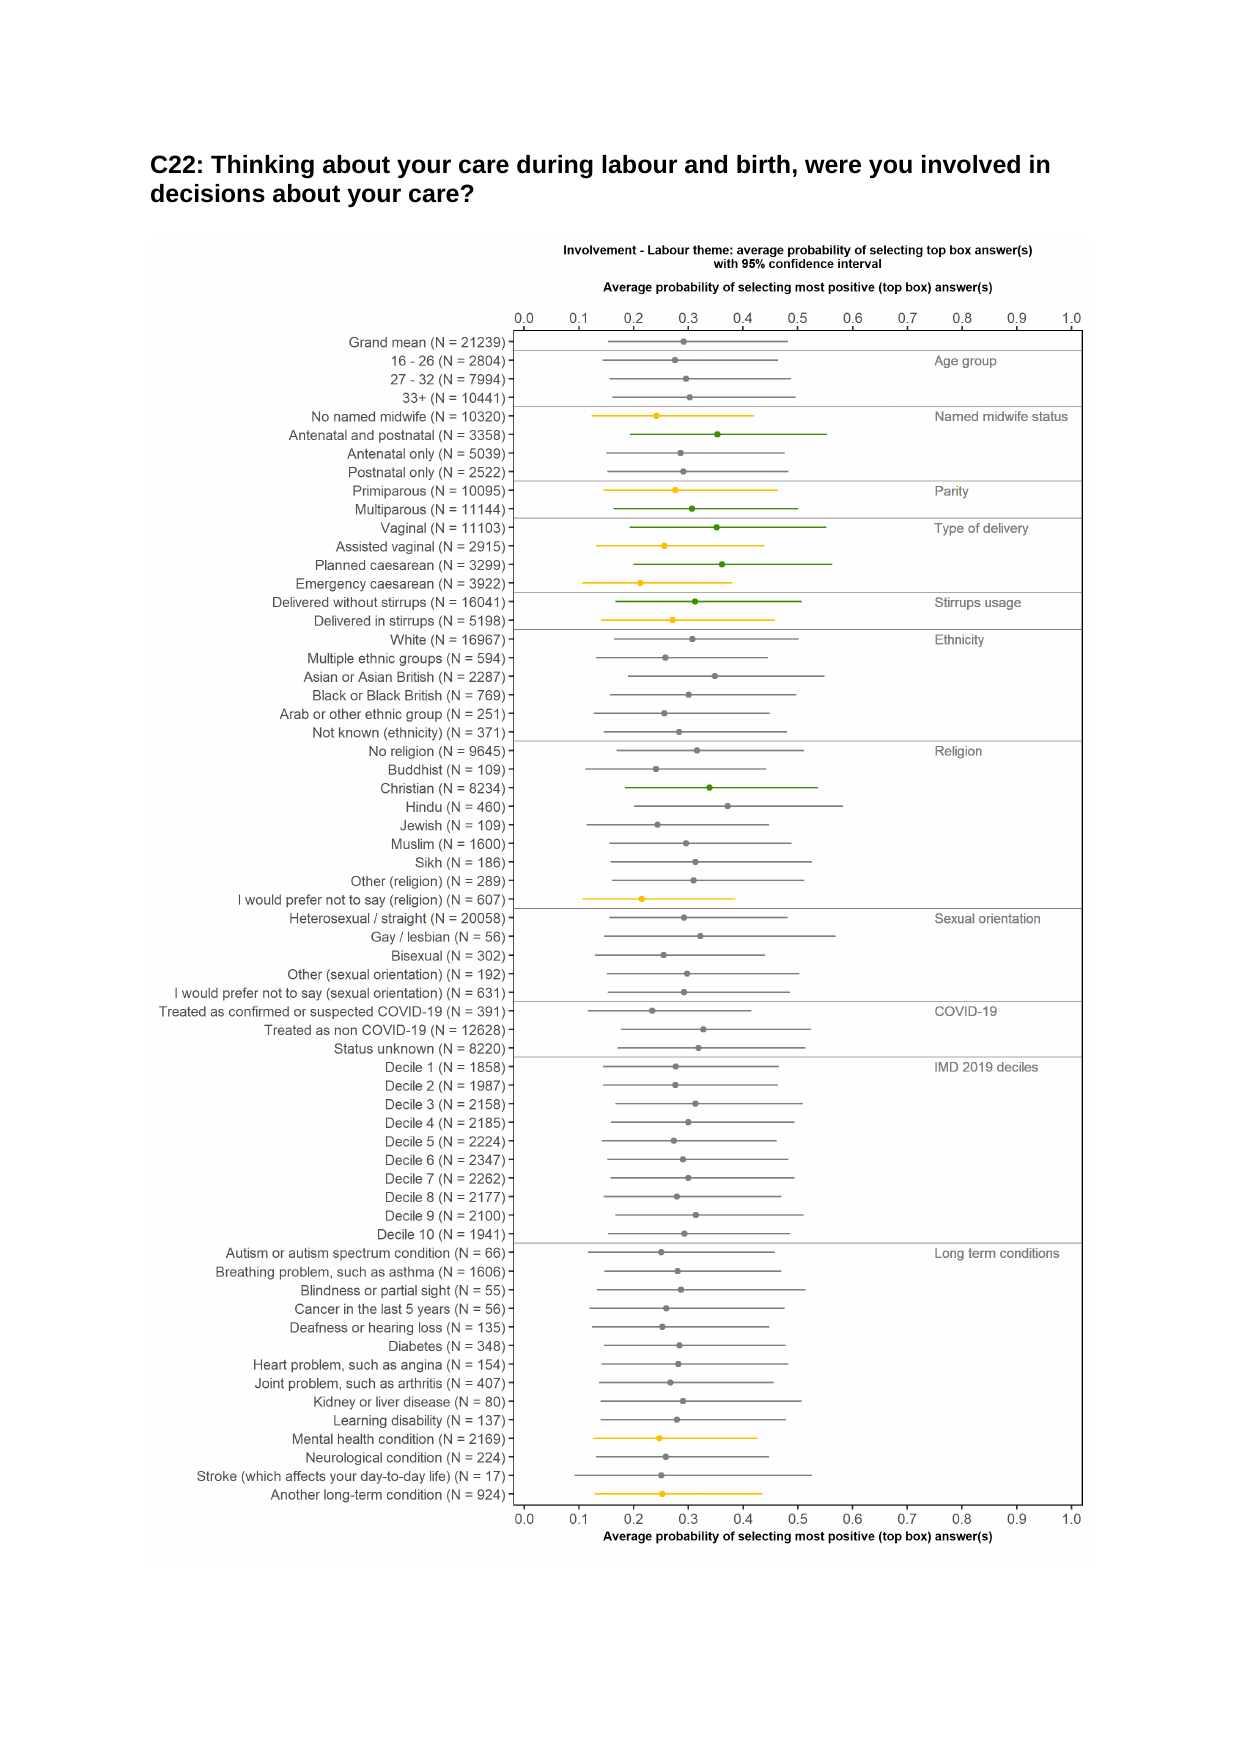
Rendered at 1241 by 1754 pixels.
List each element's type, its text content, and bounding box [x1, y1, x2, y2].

text C22: Thinking about your care during labour and birth, were you involved in decisions about your care? [150, 150, 1090, 207]
